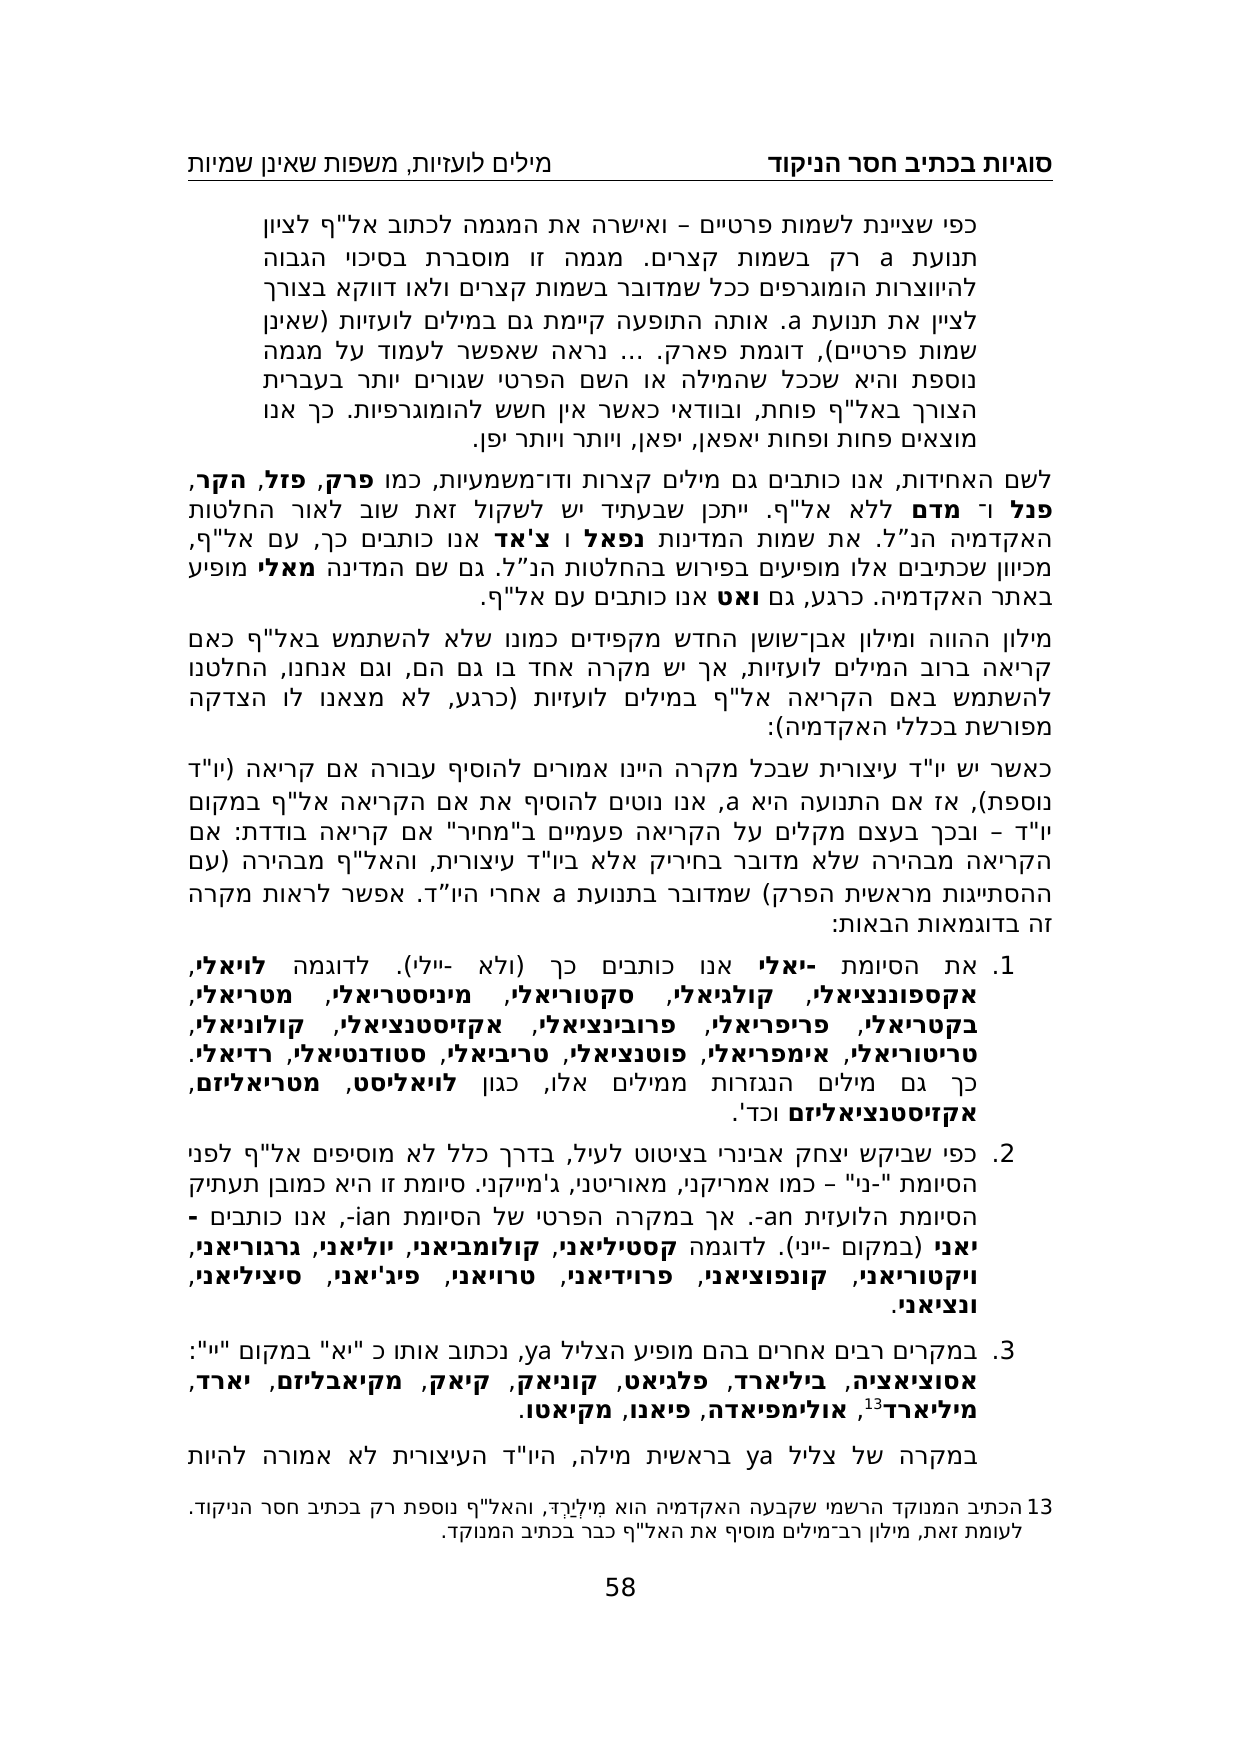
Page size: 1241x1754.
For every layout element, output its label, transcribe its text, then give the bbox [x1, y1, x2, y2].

list כפי שביקש יצחק אבינרי בציטוט לעיל, בדרך כלל לא מוסיפים אל"ף לפני הסיומת "-ני" – כמו אמריקני, מאוריטני, ג'מייקני. סיומת זו היא כמובן תעתיק הסיומת הלועזית an-. אך במקרה הפרטי של הסיומת ian-, אנו כותבים -יאני (במקום -ייני). לדוגמה קסטיליאני, קולומביאני, יוליאני, גרגוריאני, ויקטוריאני, קונפוציאני, פרוידיאני, טרויאני, פיג'יאני, סיציליאני, ונציאני. [187, 1139, 1016, 1320]
text כפי שציינת לשמות פרטיים – ואישרה את המגמה לכתוב אל"ף לציון תנועת a רק בשמות קצרים. מגמה זו מוסברת בסיכוי הגבוה להיווצרות הומוגרפים ככל שמדובר בשמות קצרים ולאו דווקא בצורך לציין את תנועת a. אותה התופעה קיימת גם במילים לועזיות (שאינן שמות פרטיים), דוגמת פארק. ... נראה שאפשר לעמוד על מגמה נוספת והיא שככל שהמילה או השם הפרטי שגורים יותר בעברית הצורך באל"ף פוחת, ובוודאי כאשר אין חשש להומוגרפיות. כך אנו מוצאים פחות ופחות יאפאן, יפאן, ויותר ויותר יפן. [262, 210, 978, 453]
list במקרה של צליל ya בראשית מילה, היו"ד העיצורית לא אמורה להיות מוכפלת, ולכן לשם חיסכון לא מוסיפים לא יו"ד ולא אל"ף. לדוגמה, יפן. כנ"ל במקרה של צליל ya אחרי או לפני אם קריאה, אז (לפי כללי הכתיב חסר הניקוד) היו"ד לא אמורה להיות מוכפלת, ולכן לשם חיסכון לא מוסיפים גם אל"ף. לדוגמה, גויבה (השווה: "מצוין"). [187, 1437, 1016, 1471]
list את הסיומת -יאלי אנו כותבים כך (ולא -יילי). לדוגמה לויאלי, אקספוננציאלי, קולגיאלי, סקטוריאלי, מיניסטריאלי, מטריאלי, בקטריאלי, פריפריאלי, פרובינציאלי, אקזיסטנציאלי, קולוניאלי, טריטוריאלי, אימפריאלי, פוטנציאלי, טריביאלי, סטודנטיאלי, רדיאלי. כך גם מילים הנגזרות ממילים אלו, כגון לויאליסט, מטריאליזם, אקזיסטנציאליזם וכד'. [187, 951, 1016, 1127]
list במקרים רבים אחרים בהם מופיע הצליל ya, נכתוב אותו כ "יא" במקום "יי": אסוציאציה, ביליארד, פלגיאט, קוניאק, קיאק, מקיאבליזם, יארד, מיליארד, אולימפיאדה, פיאנו, מקיאטו. [187, 1332, 1016, 1425]
text לשם האחידות, אנו כותבים גם מילים קצרות ודו־משמעיות, כמו פרק, פזל, הקר, פנל ו־ מדם ללא אל"ף. ייתכן שבעתיד יש לשקול זאת שוב לאור החלטות האקדמיה הנ”ל. את שמות המדינות נפאל ו צ'אד אנו כותבים כך, עם אל"ף, מכיוון שכתיבים אלו מופיעים בפירוש בהחלטות הנ”ל. גם שם המדינה מאלי מופיע באתר האקדמיה. כרגע, גם ואט אנו כותבים עם אל"ף. [187, 466, 1053, 612]
list הכתיב המנוקד הרשמי שקבעה האקדמיה הוא מִילְיַרְדּ, והאל"ף נוספת רק בכתיב חסר הניקוד. לעומת זאת, מילון רב־מילים מוסיף את האל"ף כבר בכתיב המנוקד. [187, 1495, 1053, 1543]
text כאשר יש יו"ד עיצורית שבכל מקרה היינו אמורים להוסיף עבורה אם קריאה (יו"ד נוספת), אז אם התנועה היא a, אנו נוטים להוסיף את אם הקריאה אל"ף במקום יו"ד – ובכך בעצם מקלים על הקריאה פעמיים ב"מחיר" אם קריאה בודדת: אם הקריאה מבהירה שלא מדובר בחיריק אלא ביו"ד עיצורית, והאל"ף מבהירה (עם ההסתייגות מראשית הפרק) שמדובר בתנועת a אחרי היו”ד. אפשר לראות מקרה זה בדוגמאות הבאות: [187, 754, 1053, 939]
text מילון ההווה ומילון אבן־שושן החדש מקפידים כמונו שלא להשתמש באל"ף כאם קריאה ברוב המילים לועזיות, אך יש מקרה אחד בו גם הם, וגם אנחנו, החלטנו להשתמש באם הקריאה אל"ף במילים לועזיות (כרגע, לא מצאנו לו הצדקה מפורשת בכללי האקדמיה): [187, 624, 1053, 741]
